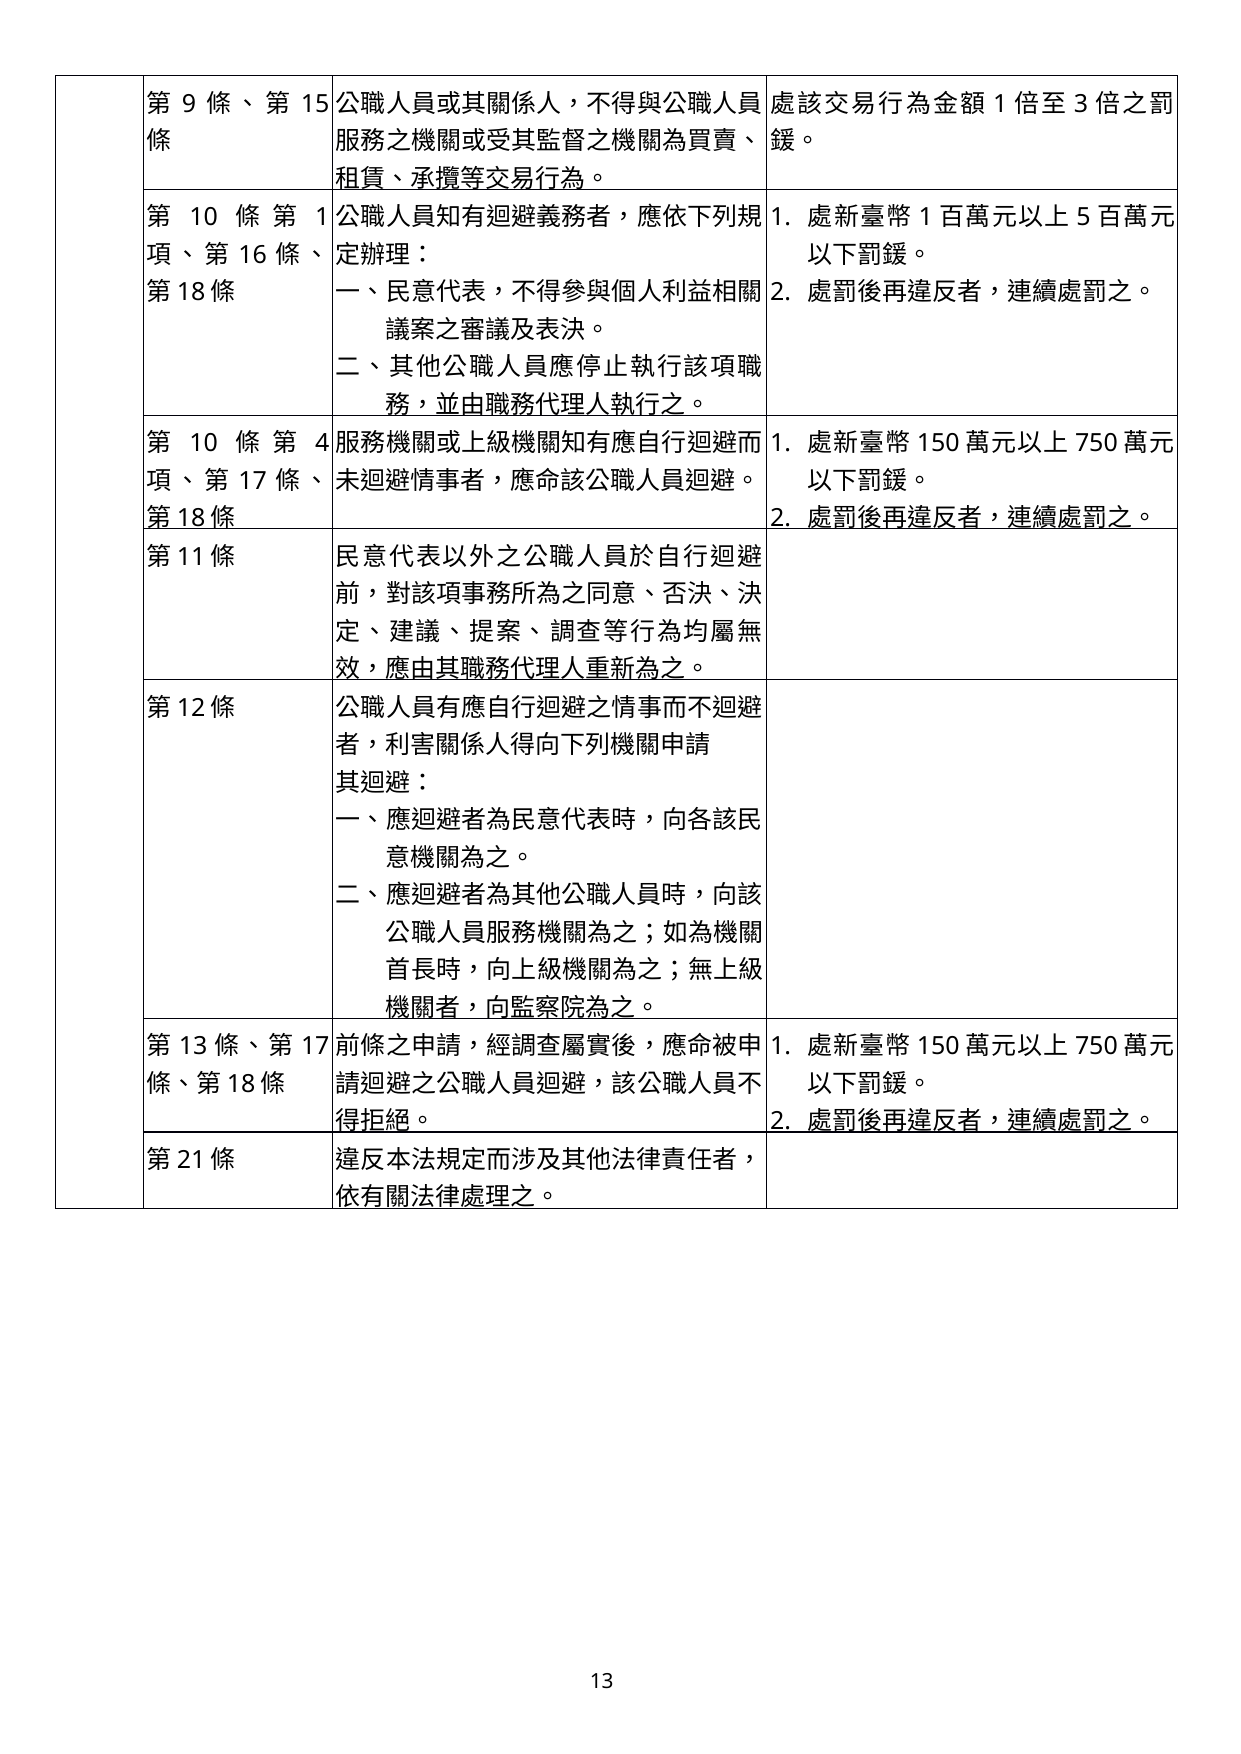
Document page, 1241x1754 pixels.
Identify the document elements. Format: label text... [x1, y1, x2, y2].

table_cell 第10條第1項、第16條、第18條 [144, 190, 332, 415]
table_cell 公職人員有應自行迴避之情事而不迴避者，利害關係人得向下列機關申請 其迴避： 一、應迴避者為民意代表時，向各該民意機關為之。 二、應迴避者為其他公職人員時，向該公職人員服務機關為之；如為機關 首長時，向上級機關為之；無上級機關者，向監察院為之。 [333, 680, 766, 1018]
table_cell 服務機關或上級機關知有應自行迴避而未迴避情事者，應命該公職人員迴避。 [333, 416, 766, 528]
table_cell 公職人員知有迴避義務者，應依下列規定辦理： 一、民意代表，不得參與個人利益相關議案之審議及表決。 二、其他公職人員應停止執行該項職務，並由職務代理人執行之。 [333, 190, 766, 415]
table_cell 違反本法規定而涉及其他法律責任者，依有關法律處理之。 [333, 1133, 766, 1207]
table_cell 處新臺幣150萬元以上750萬元以下罰鍰。 處罰後再違反者，連續處罰之。 [767, 1019, 1177, 1131]
table_cell [767, 1133, 1177, 1207]
table_cell 第10條第4項、第17條、第18條 [144, 416, 332, 528]
table_cell [56, 76, 143, 1207]
table_cell 第11條 [144, 529, 332, 679]
table_cell 處新臺幣150萬元以上750萬元以下罰鍰。 處罰後再違反者，連續處罰之。 [767, 416, 1177, 528]
table_cell 第21條 [144, 1133, 332, 1207]
table_cell 公職人員或其關係人，不得與公職人員服務之機關或受其監督之機關為買賣、租賃、承攬等交易行為。 [333, 76, 766, 189]
table_cell [767, 529, 1177, 679]
table_cell 第9條、第15條 [144, 76, 332, 189]
table_cell 處新臺幣1百萬元以上5百萬元以下罰鍰。 處罰後再違反者，連續處罰之。 [767, 190, 1177, 415]
table_cell [767, 680, 1177, 1018]
table_cell 民意代表以外之公職人員於自行迴避前，對該項事務所為之同意、否決、決定、建議、提案、調查等行為均屬無效，應由其職務代理人重新為之。 [333, 529, 766, 679]
table_cell 第13條、第17條、第18條 [144, 1019, 332, 1131]
table_cell 第12條 [144, 680, 332, 1018]
table_cell 處該交易行為金額1倍至3倍之罰鍰。 [767, 76, 1177, 189]
table_cell 前條之申請，經調查屬實後，應命被申請迴避之公職人員迴避，該公職人員不得拒絕。 [333, 1019, 766, 1131]
